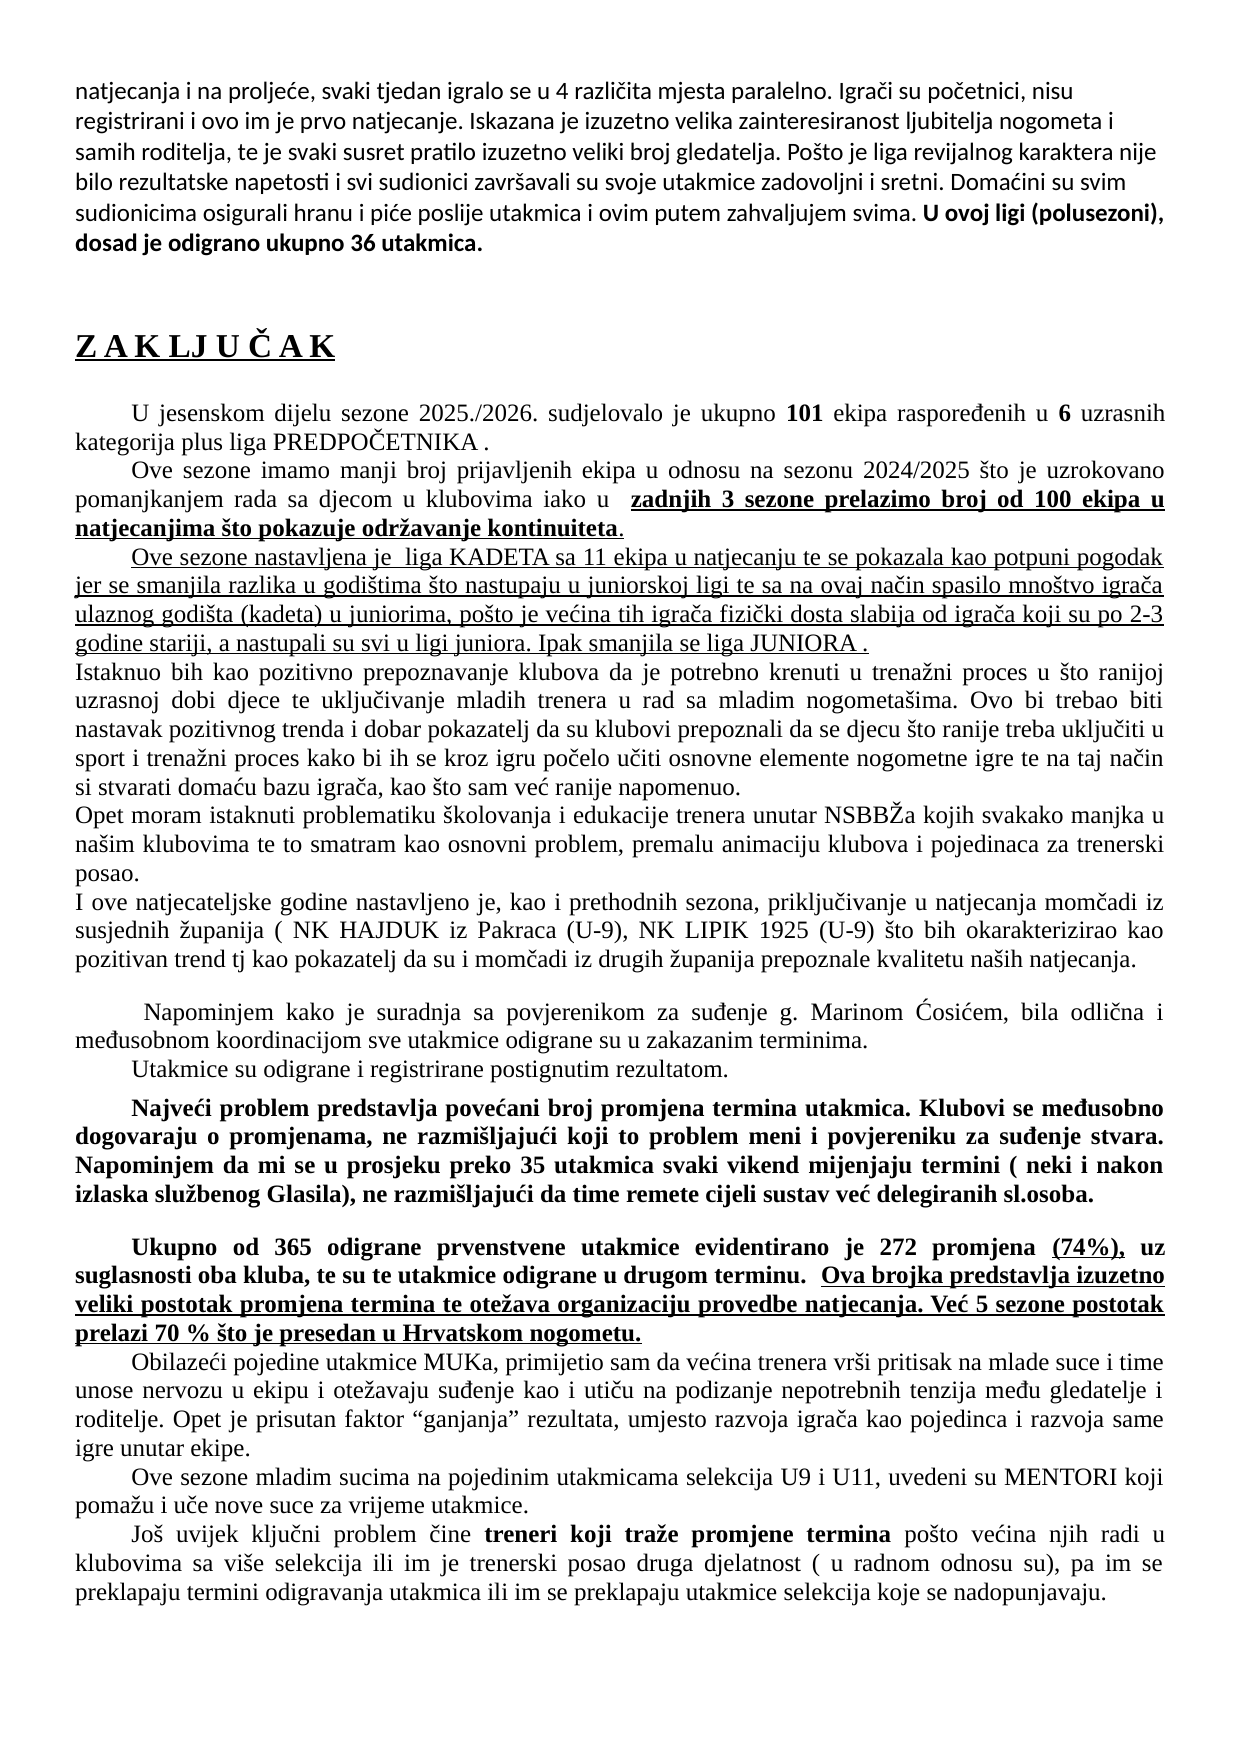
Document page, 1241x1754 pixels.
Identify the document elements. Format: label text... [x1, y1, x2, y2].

text Obilazeći pojedine utakmice MUKa, primijetio sam da većina trenera vrši pritisak na mlade suce i time unose nervozu u ekipu i otežavaju suđenje kao i utiču na podizanje nepotrebnih tenzija među gledatelje i roditelje. Opet je prisutan faktor “ganjanja” rezultata, umjesto razvoja igrača kao pojedinca i razvoja same igre unutar ekipe. [75, 1347, 1165, 1462]
text Ukupno od 365 odigrane prvenstvene utakmice evidentirano je 272 promjena (74%), uz suglasnosti oba kluba, te su te utakmice odigrane u drugom terminu. Ova brojka predstavlja izuzetno veliki postotak promjena termina te otežava organizaciju provedbe natjecanja. Već 5 sezone postotak [75, 1232, 1165, 1314]
text Najveći problem predstavlja povećani broj promjena termina utakmica. Klubovi se međusobno dogovaraju o promjenama, ne razmišljajući koji to problem meni i povjereniku za suđenje stvara. Napominjem da mi se u prosjeku preko 35 utakmica svaki vikend mijenjaju termini ( neki i nakon izlaska službenog Glasila), ne razmišljajući da time remete cijeli sustav već delegiranih sl.osoba. [75, 1093, 1165, 1208]
text Ove sezone imamo manji broj prijavljenih ekipa u odnosu na sezonu 2024/2025 što je uzrokovano pomanjkanjem rada sa djecom u klubovima iako u zadnjih 3 sezone prelazimo broj od 100 ekipa u natjecanjima što pokazuje održavanje kontinuiteta. [75, 455, 1165, 542]
text Istaknuo bih kao pozitivno prepoznavanje klubova da je potrebno krenuti u trenažni proces u što ranijoj uzrasnoj dobi djece te uključivanje mladih trenera u rad sa mladim nogometašima. Ovo bi trebao biti nastavak pozitivnog trenda i dobar pokazatelj da su klubovi prepoznali da se djecu što ranije treba uključiti u sport i trenažni proces kako bi ih se kroz igru počelo učiti osnovne elemente nogometne igre te na taj način si stvarati domaću bazu igrača, kao što sam već ranije napomenuo. [75, 657, 1165, 800]
text Ove sezone nastavljena je liga KADETA sa 11 ekipa u natjecanju te se pokazala kao potpuni pogodak jer se smanjila razlika u godištima što nastupaju u juniorskoj ligi te sa na ovaj način spasilo mnoštvo igrača ulaznog godišta (kadeta) u juniorima, pošto je većina tih igrača fizički dosta slabija od igrača koji su po 2-3 godine stariji, a nastupali su svi u ligi juniora. Ipak smanjila se liga JUNIORA . [75, 542, 1165, 657]
text natjecanja i na proljeće, svaki tjedan igralo se u 4 različita mjesta paralelno. Igrači su početnici, nisu registrirani i ovo im je prvo natjecanje. Iskazana je izuzetno velika zainteresiranost ljubitelja nogometa i samih roditelja, te je svaki susret pratilo izuzetno veliki broj gledatelja. Pošto je liga revijalnog karaktera nije bilo rezultatske napetosti i svi sudionici završavali su svoje utakmice zadovoljni i sretni. Domaćini su svim sudionicima osigurali hranu i piće poslije utakmica i ovim putem zahvaljujem svima. U ovoj ligi (polusezoni), dosad je odigrano ukupno 36 utakmica. [75, 75, 1165, 258]
text Ove sezone mladim sucima na pojedinim utakmicama selekcija U9 i U11, uvedeni su MENTORI koji pomažu i uče nove suce za vrijeme utakmice. [75, 1462, 1165, 1519]
text Još uvijek ključni problem čine treneri koji traže promjene termina pošto većina njih radi u klubovima sa više selekcija ili im je trenerski posao druga djelatnost ( u radnom odnosu su), pa im se preklapaju termini odigravanja utakmica ili im se preklapaju utakmice selekcija koje se nadopunjavaju. [75, 1519, 1165, 1606]
text U jesenskom dijelu sezone 2025./2026. sudjelovalo je ukupno 101 ekipa raspoređenih u 6 uzrasnih kategorija plus liga PREDPOČETNIKA . [75, 398, 1165, 455]
text Napominjem kako je suradnja sa povjerenikom za suđenje g. Marinom Ćosićem, bila odlična i međusobnom koordinacijom sve utakmice odigrane su u zakazanim terminima. [75, 997, 1165, 1054]
text I ove natjecateljske godine nastavljeno je, kao i prethodnih sezona, priključivanje u natjecanja momčadi iz susjednih županija ( NK HAJDUK iz Pakraca (U-9), NK LIPIK 1925 (U-9) što bih okarakterizirao kao pozitivan trend tj kao pokazatelj da su i momčadi iz drugih županija prepoznale kvalitetu naših natjecanja. [75, 887, 1165, 973]
text prelazi 70 % što je presedan u Hrvatskom nogometu. [75, 1316, 1165, 1347]
text Z A K LJ U Č A K [75, 326, 1165, 364]
text Utakmice su odigrane i registrirane postignutim rezultatom. [75, 1054, 1165, 1083]
text Opet moram istaknuti problematiku školovanja i edukacije trenera unutar NSBBŽa kojih svakako manjka u našim klubovima te to smatram kao osnovni problem, premalu animaciju klubova i pojedinaca za trenerski posao. [75, 800, 1165, 887]
